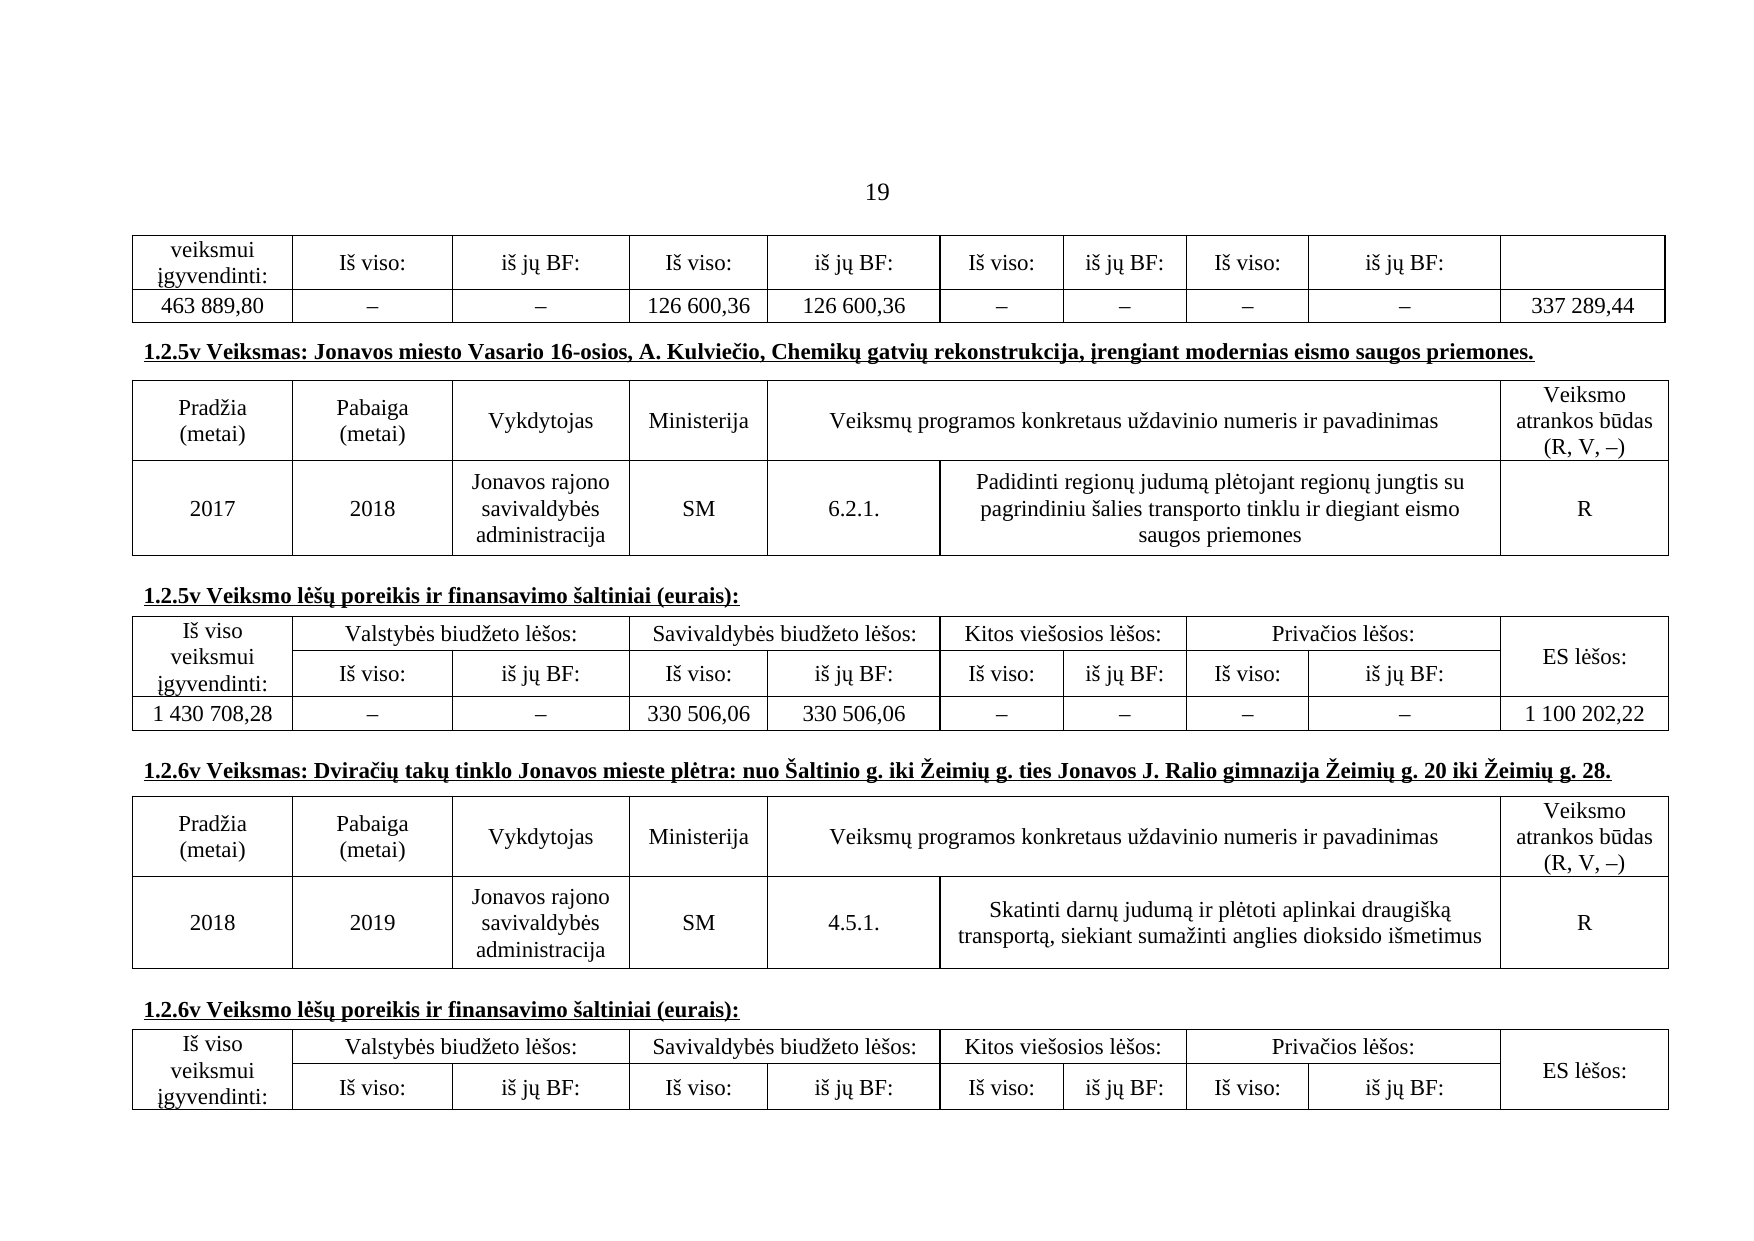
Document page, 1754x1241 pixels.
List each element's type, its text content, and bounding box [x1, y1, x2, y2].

table_cell – [941, 697, 1063, 730]
table_cell [1669, 1063, 1694, 1109]
table_cell 330 506,06 [630, 697, 767, 730]
table_cell [1669, 796, 1694, 876]
table_cell Skatinti darnų judumą ir plėtoti aplinkai draugišką transportą, siekiant sumažinti anglies dioksido išmetimus [941, 877, 1500, 968]
table_cell Iš viso: [630, 1064, 767, 1109]
table_cell [128, 322, 132, 380]
table_cell 1.2.5v Veiksmas: Jonavos miesto Vasario 16-osios, A. Kulviečio, Chemikų gatvių rekonstrukcija, įrengiant modernias eismo saugos priemones. [132, 322, 1668, 380]
table_cell Veiksmo atrankos būdas (R, V, –) [1501, 797, 1668, 876]
table_cell 463 889,80 [133, 290, 292, 322]
table_cell Jonavos rajono savivaldybės administracija [453, 461, 629, 555]
table_cell [128, 235, 132, 288]
table_cell Iš viso: [293, 236, 452, 288]
table_cell [1669, 968, 1694, 1029]
table_cell [1669, 322, 1694, 380]
table_cell 2019 [293, 877, 452, 968]
table_cell [1669, 876, 1694, 968]
table_cell 1 100 202,22 [1501, 697, 1668, 730]
table_cell Veiksmų programos konkretaus uždavinio numeris ir pavadinimas [768, 381, 1500, 460]
table_cell Savivaldybės biudžeto lėšos: [630, 1030, 939, 1063]
table_cell Iš viso: [630, 651, 767, 696]
table_cell [128, 968, 132, 1029]
table_cell [128, 1029, 132, 1063]
table_cell R [1501, 461, 1668, 555]
table_cell Iš viso: [293, 1064, 452, 1109]
table_cell – [1309, 290, 1500, 322]
table_cell Pradžia (metai) [133, 797, 292, 876]
table_cell SM [630, 877, 767, 968]
table_cell [128, 555, 132, 616]
table_cell iš jų BF: [453, 236, 629, 288]
table_cell 6.2.1. [768, 461, 939, 555]
table_cell [1669, 730, 1694, 796]
table_cell veiksmui įgyvendinti: [133, 236, 292, 288]
table_cell Veiksmo atrankos būdas (R, V, –) [1501, 381, 1668, 460]
table_cell [128, 730, 132, 796]
table_cell Privačios lėšos: [1187, 1030, 1500, 1063]
table_cell [1669, 289, 1694, 322]
table_cell [128, 650, 132, 696]
table_cell 126 600,36 [768, 290, 939, 322]
table_cell [128, 876, 132, 968]
table_cell – [1187, 697, 1308, 730]
table_cell ES lėšos: [1501, 617, 1668, 696]
table_cell – [293, 697, 452, 730]
table_cell iš jų BF: [1064, 651, 1186, 696]
table_cell Jonavos rajono savivaldybės administracija [453, 877, 629, 968]
table_cell Savivaldybės biudžeto lėšos: [630, 617, 939, 649]
table_cell [1669, 380, 1694, 460]
table_cell Iš viso veiksmui įgyvendinti: [133, 1030, 292, 1109]
table_cell 2018 [293, 461, 452, 555]
table_cell Iš viso: [293, 651, 452, 696]
table_cell [128, 696, 132, 730]
table_cell – [1187, 290, 1308, 322]
table_cell – [453, 697, 629, 730]
table_cell [128, 460, 132, 555]
table_cell Kitos viešosios lėšos: [941, 1030, 1186, 1063]
table_cell [1669, 616, 1694, 649]
table_cell Iš viso: [1187, 1064, 1308, 1109]
table_cell [1501, 236, 1664, 288]
table_cell SM [630, 461, 767, 555]
table_cell 2018 [133, 877, 292, 968]
table_cell Veiksmų programos konkretaus uždavinio numeris ir pavadinimas [768, 797, 1500, 876]
table_cell 2017 [133, 461, 292, 555]
table_cell Valstybės biudžeto lėšos: [293, 617, 629, 649]
table_cell – [1064, 697, 1186, 730]
table_cell [128, 616, 132, 649]
table_cell R [1501, 877, 1668, 968]
table_cell iš jų BF: [768, 651, 939, 696]
table_cell [1669, 696, 1694, 730]
table_cell Iš viso: [941, 1064, 1063, 1109]
table_cell – [1309, 697, 1500, 730]
table_cell Ministerija [630, 797, 767, 876]
table_cell Ministerija [630, 381, 767, 460]
table_cell Pabaiga (metai) [293, 797, 452, 876]
table_cell [1669, 235, 1694, 288]
table_cell – [941, 290, 1063, 322]
table_cell [128, 289, 132, 322]
table_cell [1669, 555, 1694, 616]
table_cell 337 289,44 [1501, 290, 1664, 322]
table_cell iš jų BF: [1309, 651, 1500, 696]
table_cell Iš viso: [1187, 236, 1308, 288]
table_cell ES lėšos: [1501, 1030, 1668, 1109]
table_cell [1669, 460, 1694, 555]
table_cell Valstybės biudžeto lėšos: [293, 1030, 629, 1063]
table_cell 1.2.6v Veiksmas: Dviračių takų tinklo Jonavos mieste plėtra: nuo Šaltinio g. iki Žeimių g. ties Jonavos J. Ralio gimnazija Žeimių g. 20 iki Žeimių g. 28. [132, 731, 1668, 796]
table_cell [128, 380, 132, 460]
table_cell – [453, 290, 629, 322]
table_cell iš jų BF: [453, 651, 629, 696]
table_cell iš jų BF: [1064, 1064, 1186, 1109]
table_cell Iš viso veiksmui įgyvendinti: [133, 617, 292, 696]
table_cell 1 430 708,28 [133, 697, 292, 730]
table_cell – [293, 290, 452, 322]
table_cell iš jų BF: [453, 1064, 629, 1109]
table_cell Vykdytojas [453, 797, 629, 876]
table_cell 1.2.6v Veiksmo lėšų poreikis ir finansavimo šaltiniai (eurais): [132, 969, 1668, 1029]
table_cell 1.2.5v Veiksmo lėšų poreikis ir finansavimo šaltiniai (eurais): [132, 556, 1668, 616]
table_cell [1669, 1029, 1694, 1063]
table_cell 4.5.1. [768, 877, 939, 968]
table_cell 126 600,36 [630, 290, 767, 322]
table_cell iš jų BF: [768, 1064, 939, 1109]
table_cell iš jų BF: [1309, 1064, 1500, 1109]
table_cell Pabaiga (metai) [293, 381, 452, 460]
table_cell Iš viso: [941, 236, 1063, 288]
table_cell [128, 1063, 132, 1109]
table_cell Kitos viešosios lėšos: [941, 617, 1186, 649]
table_cell Pradžia (metai) [133, 381, 292, 460]
table_cell – [1064, 290, 1186, 322]
table_cell iš jų BF: [1309, 236, 1500, 288]
table_cell [1669, 650, 1694, 696]
table_cell iš jų BF: [768, 236, 939, 288]
table_cell Iš viso: [1187, 651, 1308, 696]
table_cell Privačios lėšos: [1187, 617, 1500, 649]
table_cell Iš viso: [941, 651, 1063, 696]
table_cell 330 506,06 [768, 697, 939, 730]
table_cell iš jų BF: [1064, 236, 1186, 288]
table_cell Vykdytojas [453, 381, 629, 460]
table_cell [128, 796, 132, 876]
table_cell Iš viso: [630, 236, 767, 288]
table_cell Padidinti regionų judumą plėtojant regionų jungtis su pagrindiniu šalies transporto tinklu ir diegiant eismo saugos priemones [941, 461, 1500, 555]
